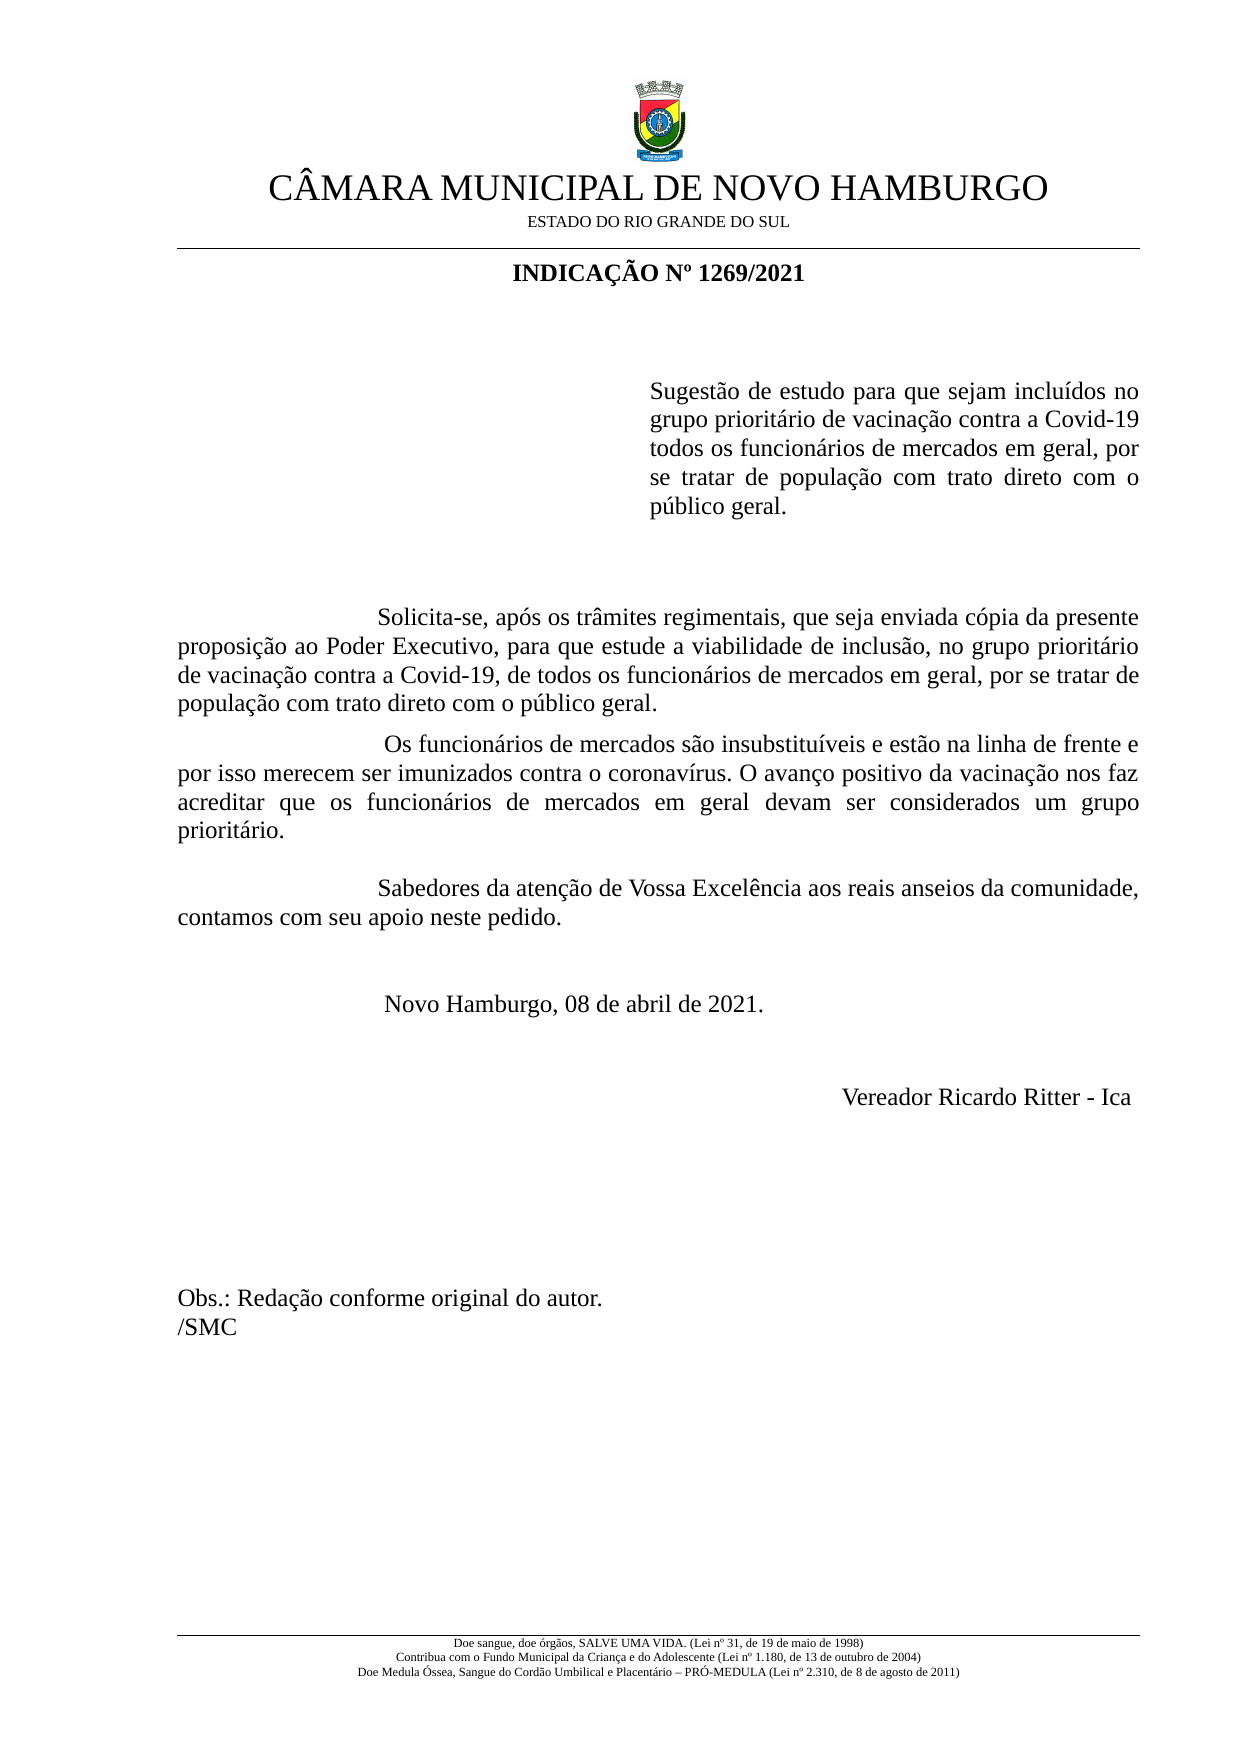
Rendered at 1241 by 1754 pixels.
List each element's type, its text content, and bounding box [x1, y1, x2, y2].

text Sabedores da atenção de Vossa Excelência aos reais anseios da comunidade, contamos com seu apoio neste pedido. [177, 873, 1140, 931]
picture [629, 75, 688, 166]
text INDICAÇÃO Nº 1269/2021 [177, 258, 1140, 287]
text /SMC [177, 1312, 1140, 1341]
text Sugestão de estudo para que sejam incluídos no grupo prioritário de vacinação contra a Covid-19 todos os funcionários de mercados em geral, por se tratar de população com trato direto com o público geral. [649, 376, 1140, 519]
text Os funcionários de mercados são insubstituíveis e estão na linha de frente e por isso merecem ser imunizados contra o coronavírus. O avanço positivo da vacinação nos faz acreditar que os funcionários de mercados em geral devam ser considerados um grupo prioritário. [177, 729, 1140, 844]
text Solicita-se, após os trâmites regimentais, que seja enviada cópia da presente proposição ao Poder Executivo, para que estude a viabilidade de inclusão, no grupo prioritário de vacinação contra a Covid-19, de todos os funcionários de mercados em geral, por se tratar de população com trato direto com o público geral. [177, 602, 1140, 717]
text Novo Hamburgo, 08 de abril de 2021. [177, 989, 1140, 1018]
text Vereador Ricardo Ritter - Ica [177, 1082, 1140, 1111]
text Obs.: Redação conforme original do autor. [177, 1283, 1140, 1312]
